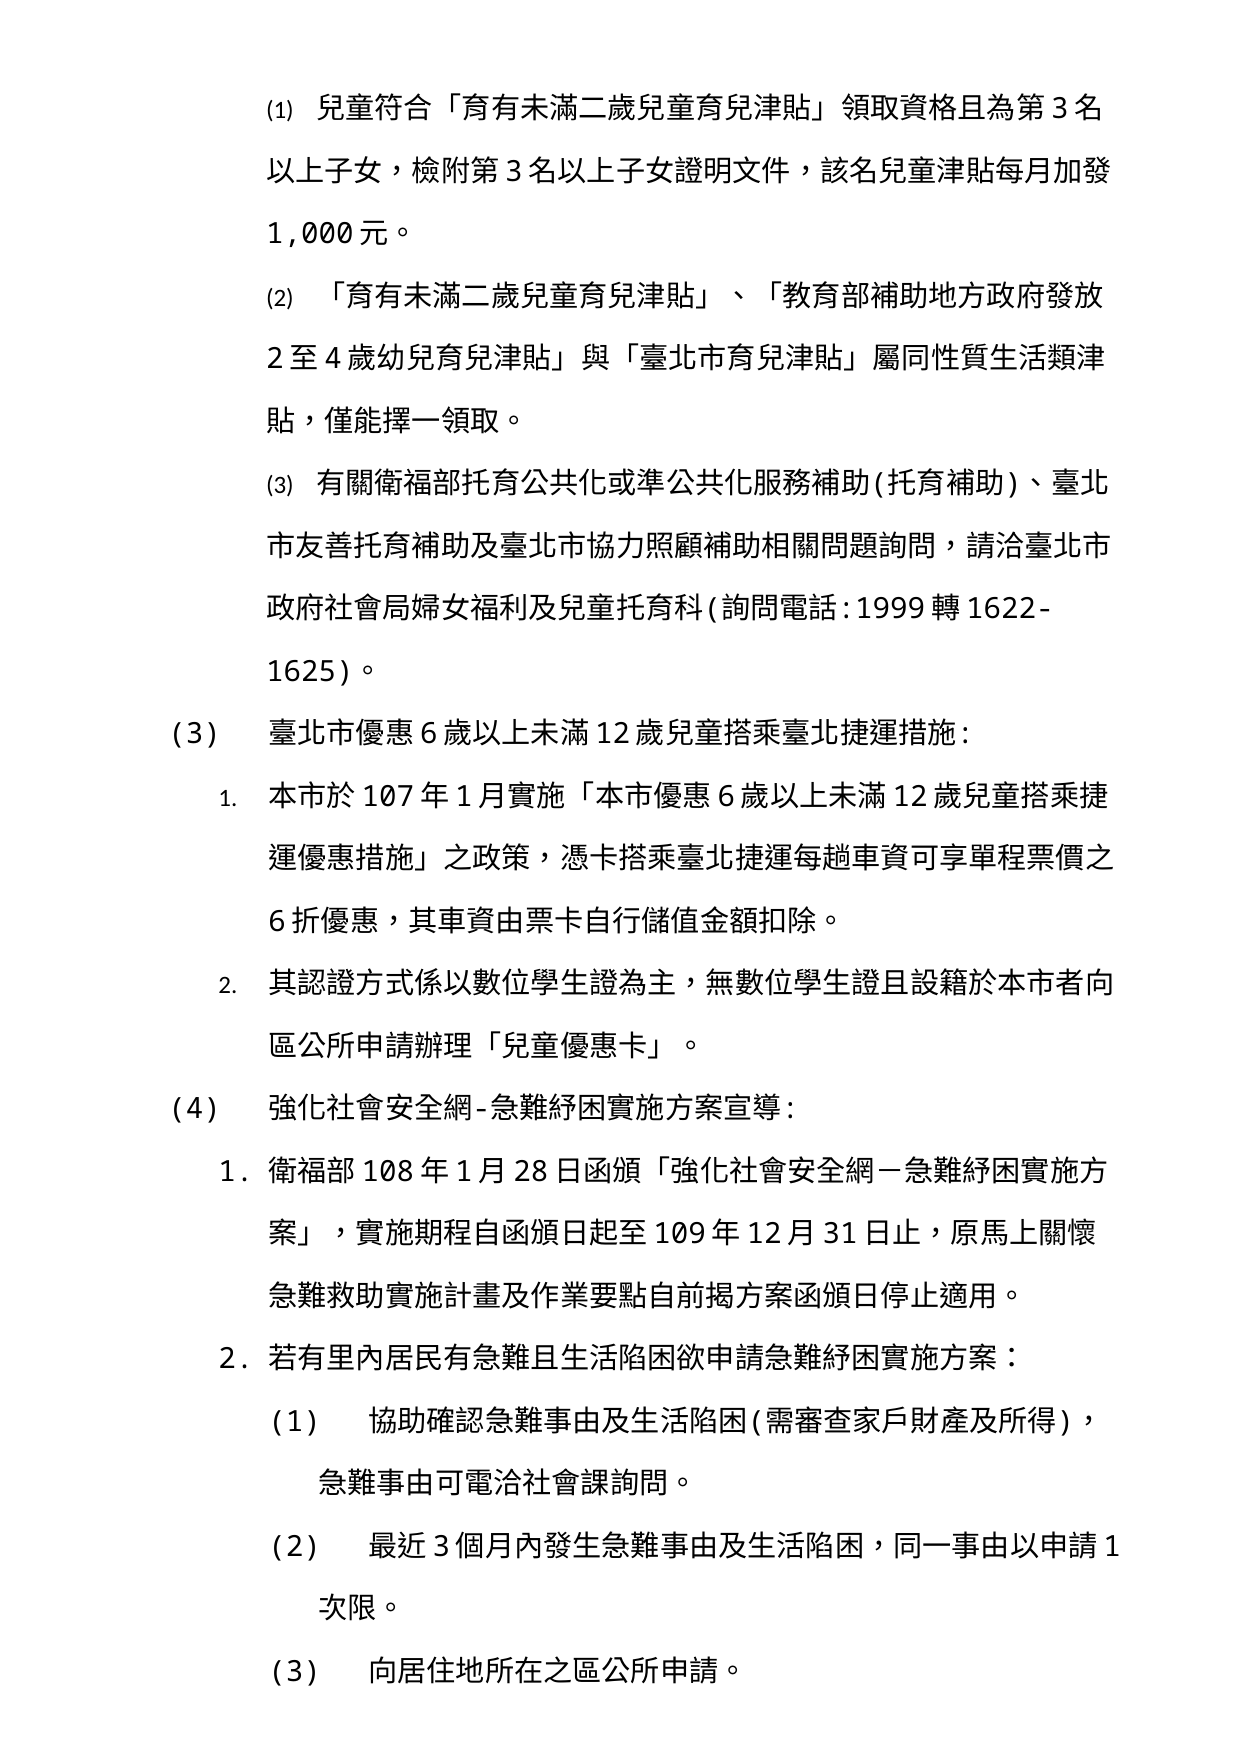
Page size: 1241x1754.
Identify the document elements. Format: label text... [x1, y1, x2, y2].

list 有關衛福部托育公共化或準公共化服務補助(托育補助)、臺北市友善托育補助及臺北市協力照顧補助相關問題詢問，請洽臺北市政府社會局婦女福利及兒童托育科(詢問電話:1999轉1622-1625)。 [266, 439, 1122, 689]
list 最近3個月內發生急難事由及生活陷困，同一事由以申請1次限。 [268, 1502, 1122, 1627]
list 「育有未滿二歲兒童育兒津貼」、「教育部補助地方政府發放2至4歲幼兒育兒津貼」與「臺北市育兒津貼」屬同性質生活類津貼，僅能擇一領取。 [266, 252, 1122, 439]
list 兒童符合「育有未滿二歲兒童育兒津貼」領取資格且為第3名以上子女，檢附第3名以上子女證明文件，該名兒童津貼每月加發1,000元。 [266, 64, 1122, 252]
list 若有里內居民有急難且生活陷困欲申請急難紓困實施方案： [218, 1314, 1122, 1377]
list 向居住地所在之區公所申請。 [268, 1627, 1122, 1689]
list 協助確認急難事由及生活陷困(需審查家戶財產及所得)，急難事由可電洽社會課詢問。 [268, 1377, 1122, 1502]
list 強化社會安全網-急難紓困實施方案宣導: [168, 1064, 1122, 1127]
list 衛福部108年1月28日函頒「強化社會安全網－急難紓困實施方案」，實施期程自函頒日起至109年12月31日止，原馬上關懷急難救助實施計畫及作業要點自前揭方案函頒日停止適用。 [218, 1127, 1122, 1314]
list 臺北市優惠6歲以上未滿12歲兒童搭乘臺北捷運措施: [168, 689, 1122, 752]
list 本市於107年1月實施「本市優惠6歲以上未滿12歲兒童搭乘捷運優惠措施」之政策，憑卡搭乘臺北捷運每趟車資可享單程票價之6折優惠，其車資由票卡自行儲值金額扣除。 [218, 752, 1122, 939]
list 其認證方式係以數位學生證為主，無數位學生證且設籍於本市者向區公所申請辦理「兒童優惠卡」。 [218, 939, 1122, 1064]
